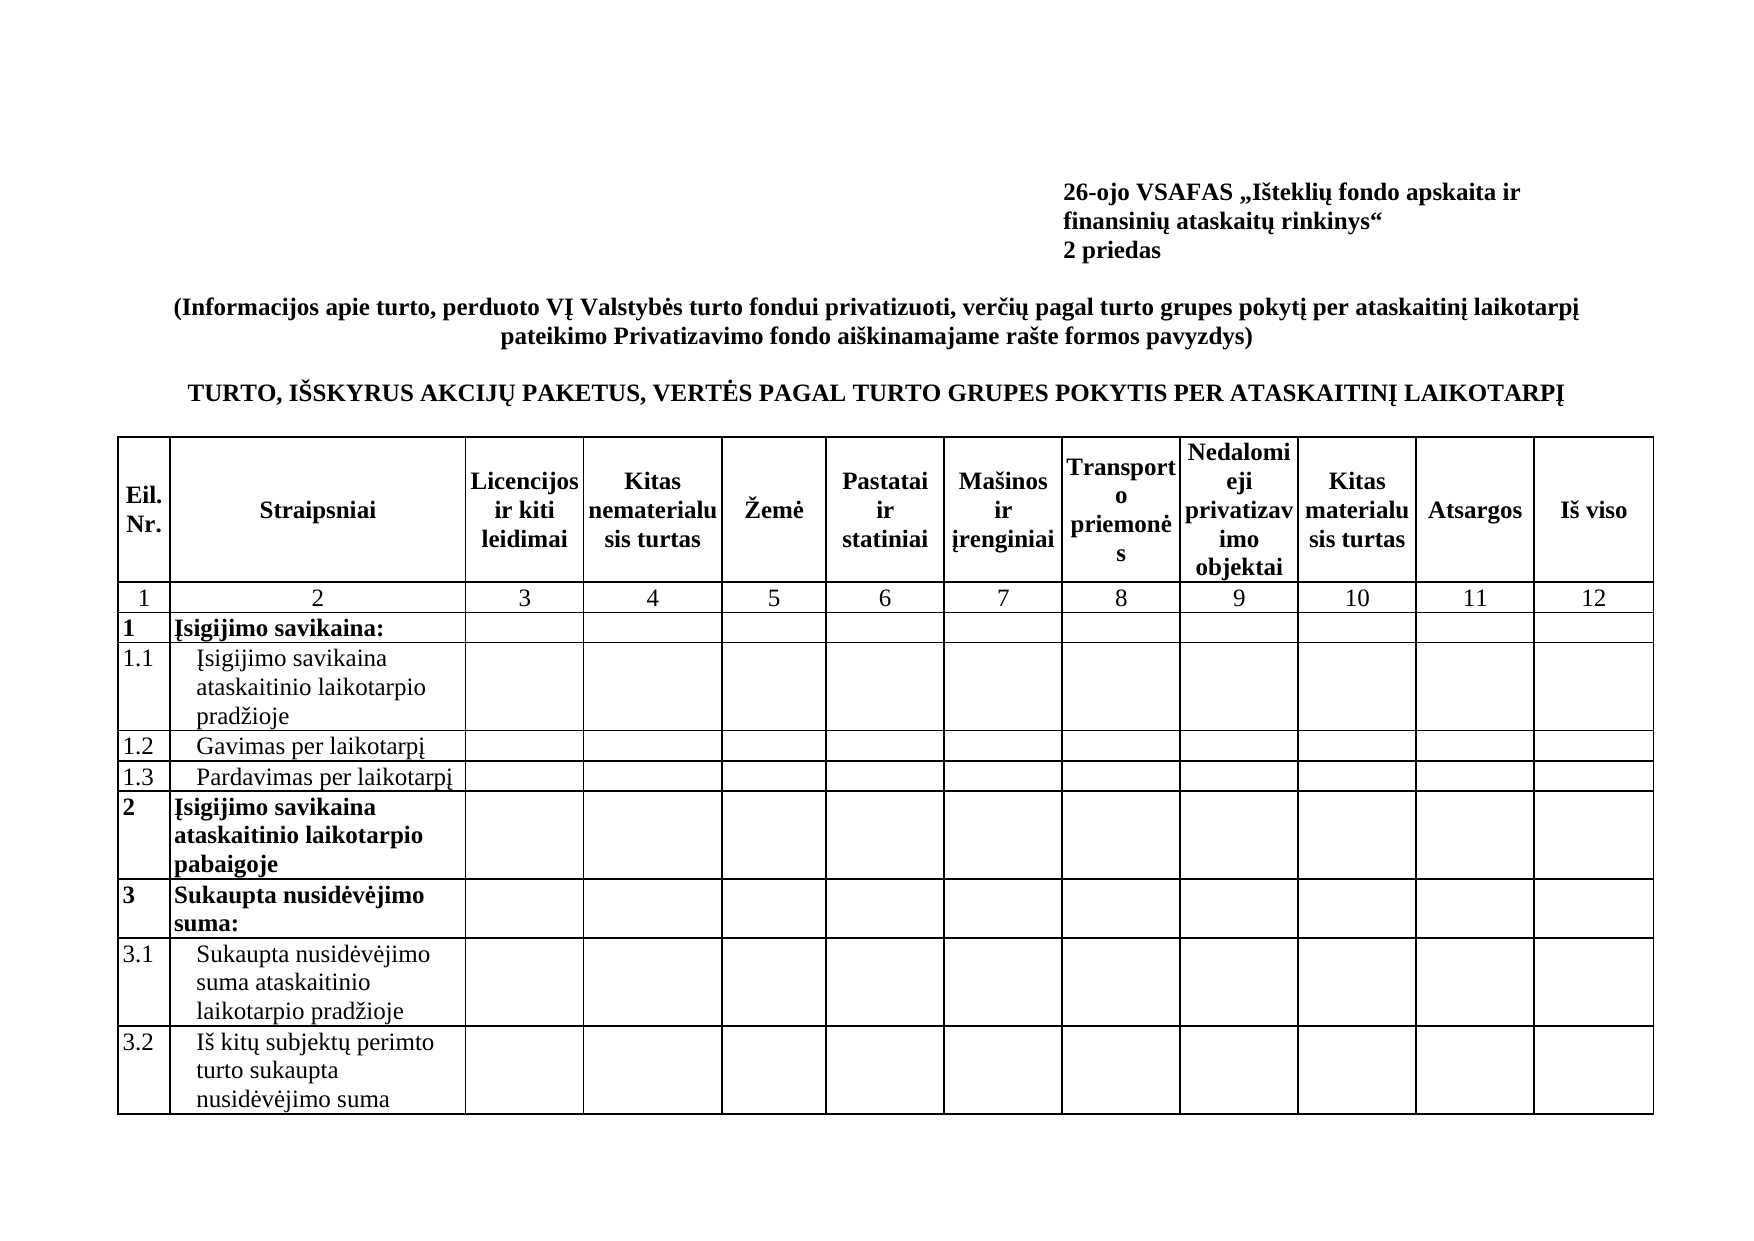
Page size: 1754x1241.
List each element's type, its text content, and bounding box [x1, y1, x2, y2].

table_cell [1299, 939, 1415, 1025]
table_cell [945, 880, 1061, 937]
text 2 priedas [1063, 235, 1635, 263]
table_cell Sukaupta nusidėvėjimo suma: [171, 880, 465, 937]
table_cell [1535, 762, 1653, 790]
table_cell [1063, 1027, 1179, 1113]
table_cell [1063, 880, 1179, 937]
table_cell [945, 1027, 1061, 1113]
table_header Žemė [723, 438, 825, 581]
table_cell [723, 880, 825, 937]
table_cell 1.3 [119, 762, 169, 790]
table_cell 8 [1063, 583, 1179, 612]
table_cell 11 [1417, 583, 1533, 612]
table_cell Pardavimas per laikotarpį [171, 762, 465, 790]
table_cell 5 [723, 583, 825, 612]
table_cell [1063, 613, 1179, 642]
text 26-ojo VSAFAS „Išteklių fondo apskaita ir [1063, 177, 1635, 206]
table_cell [827, 643, 943, 730]
table_cell [466, 880, 583, 937]
table_cell 3 [119, 880, 169, 937]
table_cell [466, 643, 583, 730]
table_cell [1063, 762, 1179, 790]
table_cell [1181, 762, 1297, 790]
table_cell [1181, 731, 1297, 760]
table_cell [1063, 792, 1179, 878]
table_cell [1181, 880, 1297, 937]
table_cell [723, 613, 825, 642]
table_cell [584, 643, 721, 730]
table_cell [945, 792, 1061, 878]
table_cell 1 [119, 583, 169, 612]
table_cell [466, 1027, 583, 1113]
table_cell 4 [584, 583, 721, 612]
table_cell 10 [1299, 583, 1415, 612]
table_header Atsargos [1417, 438, 1533, 581]
table_cell Įsigijimo savikaina ataskaitinio laikotarpio pradžioje [171, 643, 465, 730]
table_cell Įsigijimo savikaina ataskaitinio laikotarpio pabaigoje [171, 792, 465, 878]
table_cell [1063, 643, 1179, 730]
table_cell 3.2 [119, 1027, 169, 1113]
table_cell [466, 613, 583, 642]
table_cell [1417, 939, 1533, 1025]
table_cell [584, 613, 721, 642]
table_header Kitas nematerialusis turtas [584, 438, 721, 581]
table_cell [1299, 880, 1415, 937]
table_cell [466, 731, 583, 760]
table_cell [1299, 1027, 1415, 1113]
table_cell [1181, 792, 1297, 878]
table_cell 12 [1535, 583, 1653, 612]
table_header Licencijos ir kiti leidimai [466, 438, 583, 581]
table_header Iš viso [1535, 438, 1653, 581]
table_cell [584, 939, 721, 1025]
table_cell [827, 1027, 943, 1113]
table_cell [1535, 792, 1653, 878]
table_cell [827, 880, 943, 937]
table_cell [945, 939, 1061, 1025]
table_cell [1299, 731, 1415, 760]
table_cell [945, 731, 1061, 760]
table_cell [1417, 792, 1533, 878]
table_cell 6 [827, 583, 943, 612]
table_cell [1299, 792, 1415, 878]
table_cell [945, 613, 1061, 642]
table_cell [584, 762, 721, 790]
table_cell [723, 939, 825, 1025]
table_cell [827, 939, 943, 1025]
table_cell [723, 731, 825, 760]
table_cell [466, 792, 583, 878]
table_header Mašinos ir įrenginiai [945, 438, 1061, 581]
table_cell [1417, 880, 1533, 937]
table_cell [1063, 731, 1179, 760]
table_header Straipsniai [171, 438, 465, 581]
table_cell [1535, 880, 1653, 937]
table_cell [1299, 613, 1415, 642]
table_cell [723, 643, 825, 730]
table_cell Sukaupta nusidėvėjimo suma ataskaitinio laikotarpio pradžioje [171, 939, 465, 1025]
table_cell [945, 643, 1061, 730]
table_cell [827, 731, 943, 760]
table_cell 1 [119, 613, 169, 642]
table_header Pastatai ir statiniai [827, 438, 943, 581]
table_cell [1535, 1027, 1653, 1113]
table_cell [1417, 731, 1533, 760]
table_cell [1535, 643, 1653, 730]
table_cell [723, 762, 825, 790]
table_cell [1299, 762, 1415, 790]
table_header Transporto priemonės [1063, 438, 1179, 581]
table_cell [1535, 731, 1653, 760]
table_cell [584, 792, 721, 878]
table_cell [584, 1027, 721, 1113]
table_cell [1535, 613, 1653, 642]
table_header Eil. Nr. [119, 438, 169, 581]
table_cell [1417, 762, 1533, 790]
table_cell [1181, 643, 1297, 730]
table_cell [1417, 1027, 1533, 1113]
table_cell [827, 792, 943, 878]
table_cell [723, 1027, 825, 1113]
text TURTO, IŠSKYRUS AKCIJŲ PAKETUS, VERTĖS PAGAL TURTO GRUPES POKYTIS PER ATASKAITINĮ LAIKOTARPĮ [118, 378, 1635, 407]
table_cell 7 [945, 583, 1061, 612]
table_cell [1063, 939, 1179, 1025]
table_cell 1.2 [119, 731, 169, 760]
table_cell [466, 939, 583, 1025]
text finansinių ataskaitų rinkinys“ [1063, 206, 1635, 235]
table_cell Iš kitų subjektų perimto turto sukaupta nusidėvėjimo suma [171, 1027, 465, 1113]
table_cell [1299, 643, 1415, 730]
table_cell Įsigijimo savikaina: [171, 613, 465, 642]
table_cell [466, 762, 583, 790]
table_cell [1535, 939, 1653, 1025]
text (Informacijos apie turto, perduoto VĮ Valstybės turto fondui privatizuoti, verčių pagal turto grupes pokytį per ataskaitinį laikotarpį pateikimo Privatizavimo fondo aiškinamajame rašte formos pavyzdys) [118, 292, 1635, 350]
table_cell [1181, 1027, 1297, 1113]
table_cell [827, 762, 943, 790]
table_cell [1417, 613, 1533, 642]
table_cell 9 [1181, 583, 1297, 612]
table_cell [584, 731, 721, 760]
table_cell 2 [171, 583, 465, 612]
table_cell [723, 792, 825, 878]
table_header Kitas materialusis turtas [1299, 438, 1415, 581]
table_cell Gavimas per laikotarpį [171, 731, 465, 760]
table_cell [827, 613, 943, 642]
table_cell 3 [466, 583, 583, 612]
table_cell [1181, 939, 1297, 1025]
table_cell [1417, 643, 1533, 730]
table_cell 2 [119, 792, 169, 878]
table_cell 3.1 [119, 939, 169, 1025]
table_cell [584, 880, 721, 937]
table_cell [1181, 613, 1297, 642]
table_cell [945, 762, 1061, 790]
table_header Nedalomieji privatizavimo objektai [1181, 438, 1297, 581]
table_cell 1.1 [119, 643, 169, 730]
